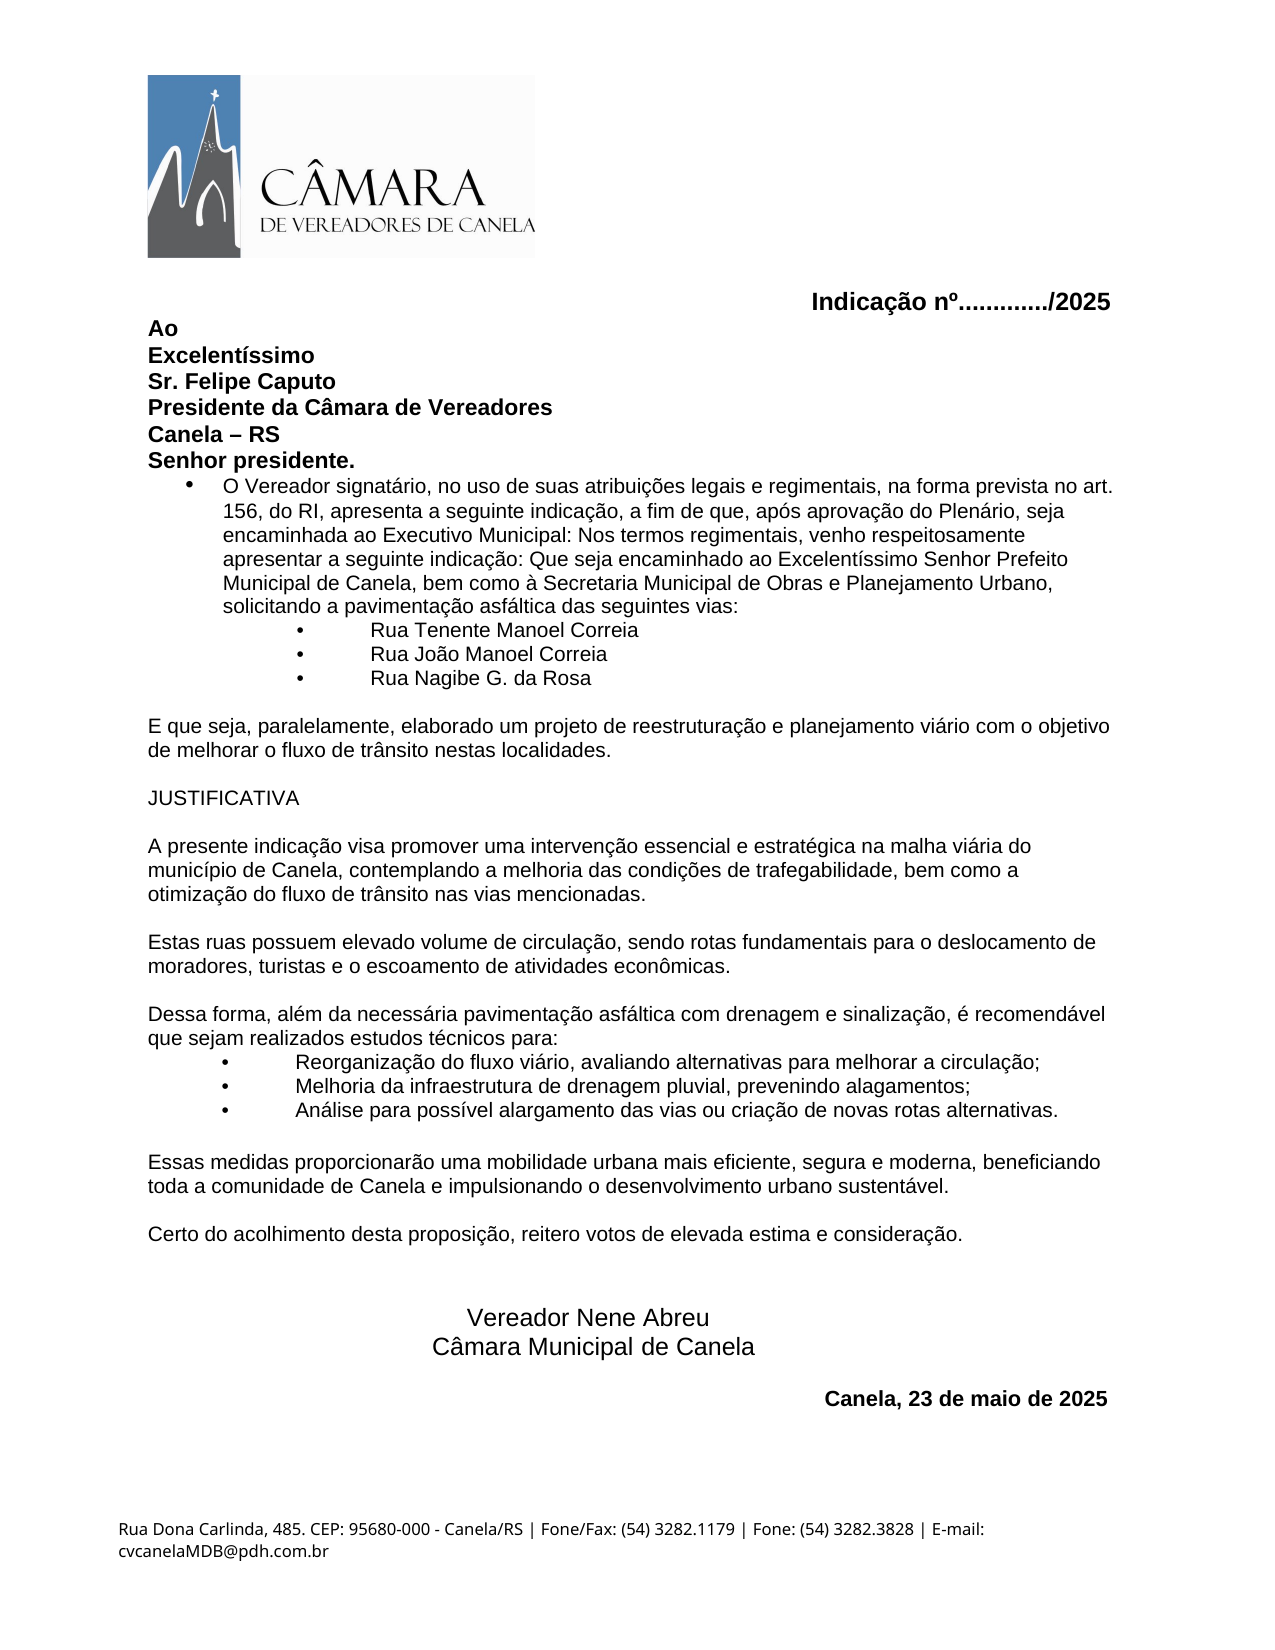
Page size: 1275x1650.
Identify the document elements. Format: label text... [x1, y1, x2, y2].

text Ao [148, 315, 1122, 342]
text Canela, 23 de maio de 2025 [223, 1386, 1122, 1411]
picture [147, 75, 536, 258]
list O Vereador signatário, no uso de suas atribuições legais e regimentais, na forma prevista no art. 156, do RI, apresenta a seguinte indicação, a fim de que, após aprovação do Plenário, seja encaminhada ao Executivo Municipal: Nos termos regimentais, venho respeitosamente apresentar a seguinte indicação: Que seja encaminhado ao Excelentíssimo Senhor Prefeito Municipal de Canela, bem como à Secretaria Municipal de Obras e Planejamento Urbano, solicitando a pavimentação asfáltica das seguintes vias: • Rua Tenente Manoel Correia • Rua João Manoel Correia • Rua Nagibe G. da Rosa [185, 473, 1122, 690]
text Presidente da Câmara de Vereadores [148, 394, 1122, 421]
subtitle Indicação nº............./2025 [148, 287, 1122, 315]
text Excelentíssimo [148, 342, 1122, 368]
text Sr. Felipe Caputo [148, 368, 1122, 394]
text E que seja, paralelamente, elaborado um projeto de reestruturação e planejamento viário com o objetivo de melhorar o fluxo de trânsito nestas localidades. JUSTIFICATIVA A presente indicação visa promover uma intervenção essencial e estratégica na malha viária do município de Canela, contemplando a melhoria das condições de trafegabilidade, bem como a otimização do fluxo de trânsito nas vias mencionadas. Estas ruas possuem elevado volume de circulação, sendo rotas fundamentais para o deslocamento de moradores, turistas e o escoamento de atividades econômicas. Dessa forma, além da necessária pavimentação asfáltica com drenagem e sinalização, é recomendável que sejam realizados estudos técnicos para: • Reorganização do fluxo viário, avaliando alternativas para melhorar a circulação; • Melhoria da infraestrutura de drenagem pluvial, prevenindo alagamentos; • Análise para possível alargamento das vias ou criação de novas rotas alternativas. Essas medidas proporcionarão uma mobilidade urbana mais eficiente, segura e moderna, beneficiando toda a comunidade de Canela e impulsionando o desenvolvimento urbano sustentável. Certo do acolhimento desta proposição, reitero votos de elevada estima e consideração. Vereador Nene Abreu Câmara Municipal de Canela [148, 714, 1122, 1361]
text Senhor presidente. [148, 447, 1122, 473]
text Canela – RS [148, 421, 1122, 447]
